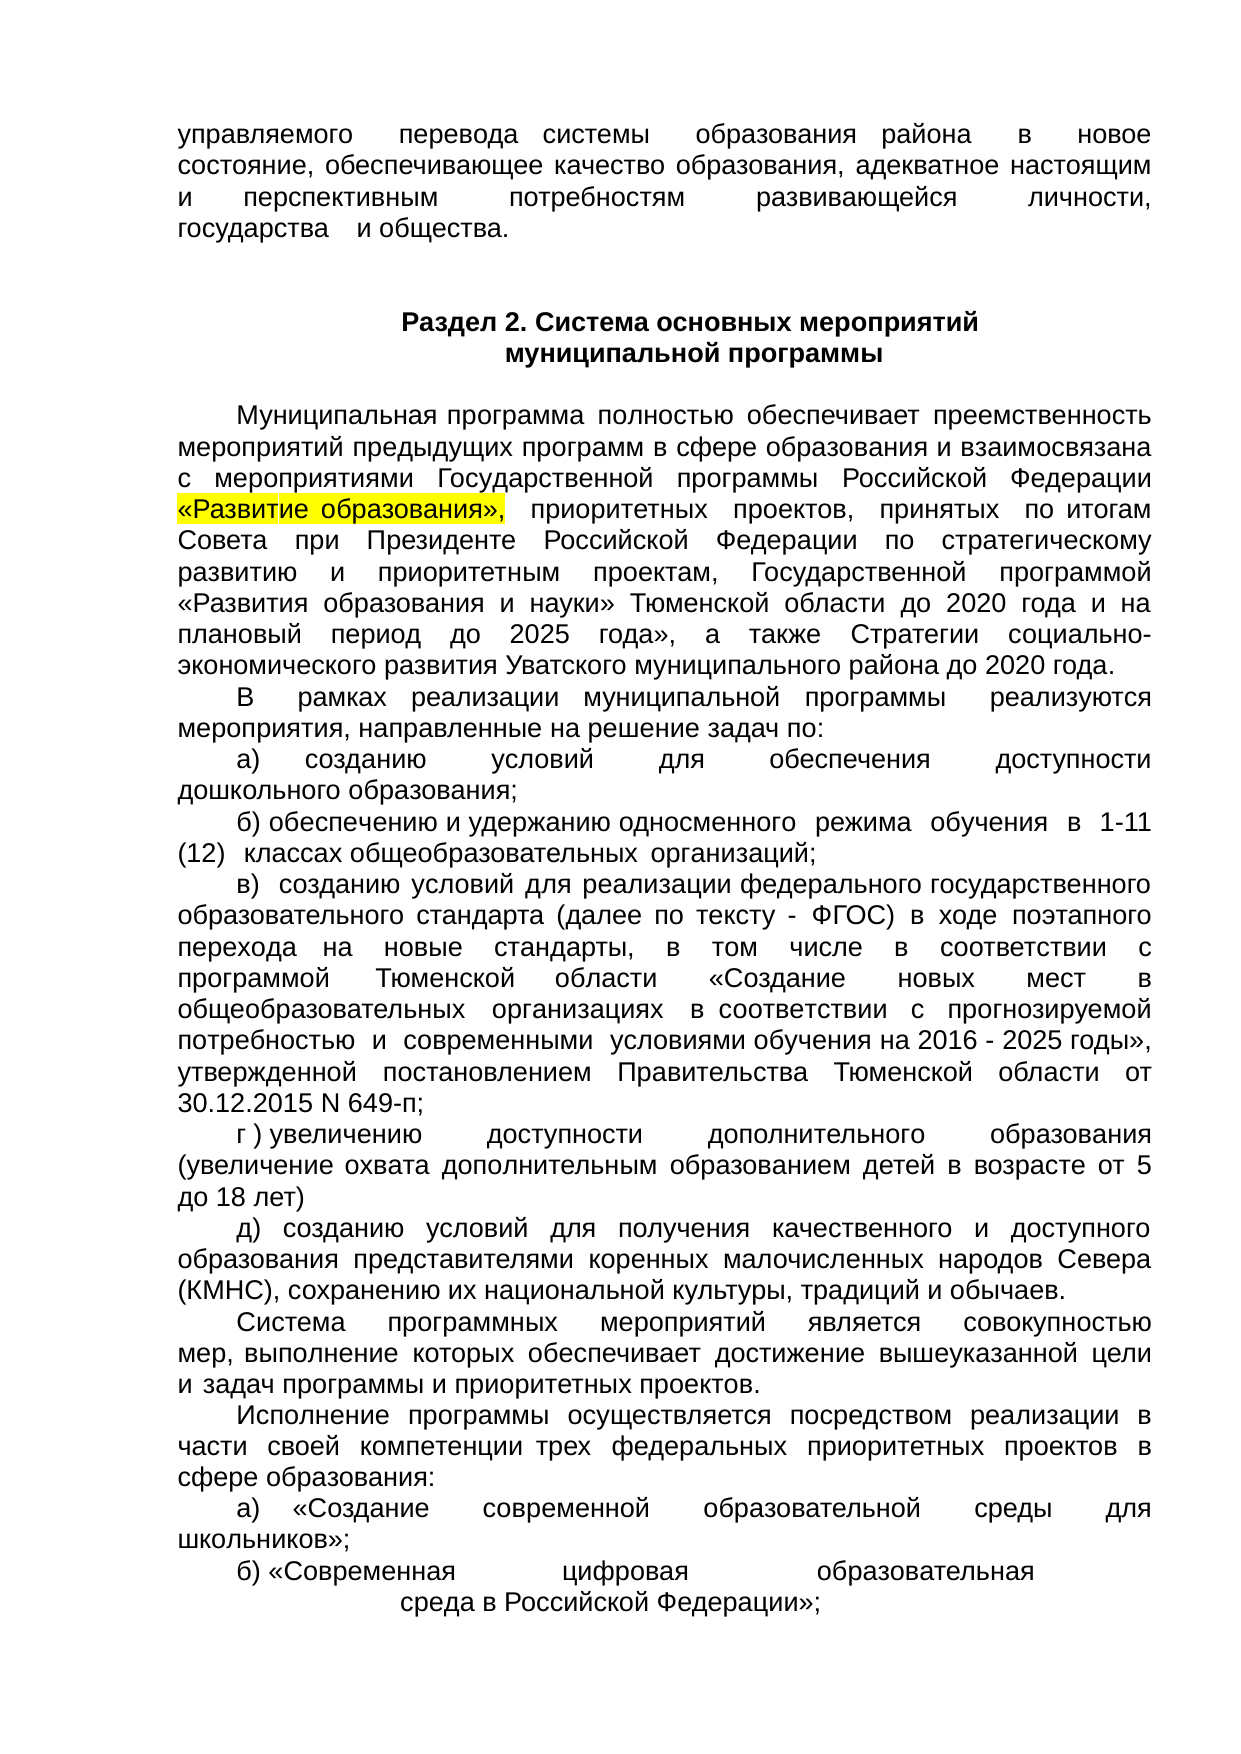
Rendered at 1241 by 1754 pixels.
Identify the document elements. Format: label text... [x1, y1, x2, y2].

text Раздел 2. Система основных мероприятий [177, 306, 1152, 337]
text б) «Современная цифровая образовательная среда в Российской Федерации»; [177, 1555, 1152, 1617]
text В рамках реализации муниципальной программы реализуются мероприятия, направленные на решение задач по: [177, 681, 1152, 743]
text в) созданию условий для реализации федерального государственного образовательного стандарта (далее по тексту - ФГОС) в ходе поэтапного перехода на новые стандарты, в том числе в соответствии с программой Тюменской области «Создание новых мест в общеобразовательных организациях в соответствии с прогнозируемой потребностью и современными условиями обучения на 2016 - 2025 годы», утвержденной постановлением Правительства Тюменской области от 30.12.2015 N 649-п; [177, 868, 1152, 1118]
text управляемого перевода системы образования района в новое состояние, обеспечивающее качество образования, адекватное настоящим и перспективным потребностям развивающейся личности, государства и общества. [177, 118, 1152, 243]
text Исполнение программы осуществляется посредством реализации в части своей компетенции трех федеральных приоритетных проектов в сфере образования: [177, 1399, 1152, 1492]
text б) обеспечению и удержанию односменного режима обучения в 1-11 (12) классах общеобразовательных организаций; [177, 806, 1152, 868]
text д) созданию условий для получения качественного и доступного образования представителями коренных малочисленных народов Севера (КМНС), сохранению их национальной культуры, традиций и обычаев. [177, 1212, 1152, 1306]
text Система программных мероприятий является совокупностью мер, выполнение которых обеспечивает достижение вышеуказанной цели и задач программы и приоритетных проектов. [177, 1306, 1152, 1399]
text а) созданию условий для обеспечения доступности дошкольного образования; [177, 743, 1152, 806]
text Муниципальная программа полностью обеспечивает преемственность мероприятий предыдущих программ в сфере образования и взаимосвязана с мероприятиями Государственной программы Российской Федерации «Развитие образования», приоритетных проектов, принятых по итогам Совета при Президенте Российской Федерации по стратегическому развитию и приоритетным проектам, Государственной программой «Развития образования и науки» Тюменской области до 2020 года и на плановый период до 2025 года», а также Стратегии социально-экономического развития Уватского муниципального района до 2020 года. [177, 399, 1152, 681]
text г)увеличению доступности дополнительного образования (увеличение охвата дополнительным образованием детей в возрасте от 5 до 18 лет) [177, 1118, 1152, 1212]
text муниципальной программы [177, 337, 1152, 368]
text а) «Создание современной образовательной среды для школьников»; [177, 1492, 1152, 1555]
